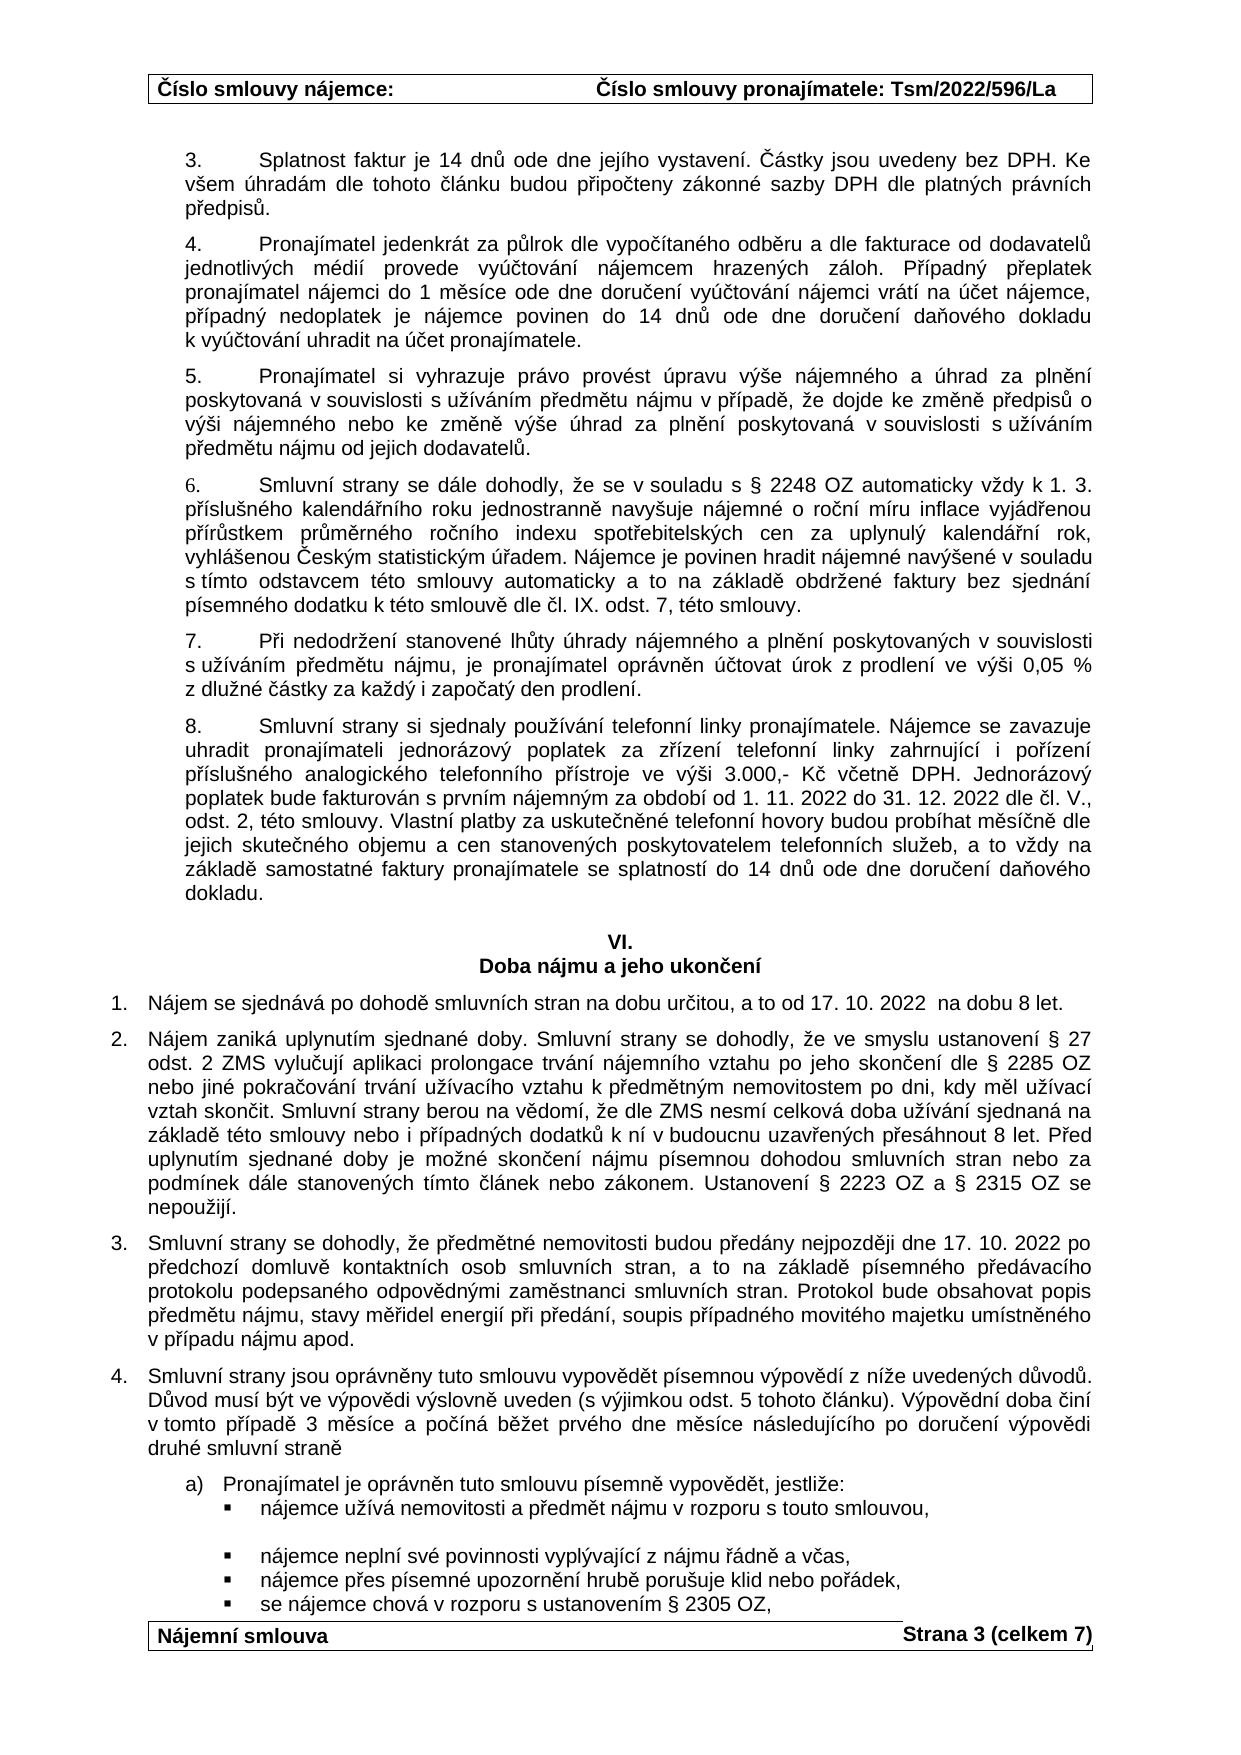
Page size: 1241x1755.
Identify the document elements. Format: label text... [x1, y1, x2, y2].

list nájemce užívá nemovitosti a předmět nájmu v rozporu s touto smlouvou, [223, 1496, 1093, 1520]
list Pronajímatel je oprávněn tuto smlouvu písemně vypovědět, jestliže: [185, 1472, 1093, 1496]
list Splatnost faktur je 14 dnů ode dne jejího vystavení. Částky jsou uvedeny bez DPH. Ke všem úhradám dle tohoto článku budou připočteny zákonné sazby DPH dle platných právních předpisů. [185, 148, 1093, 219]
list Při nedodržení stanovené lhůty úhrady nájemného a plnění poskytovaných v souvislosti s užíváním předmětu nájmu, je pronajímatel oprávněn účtovat úrok z prodlení ve výši 0,05 % z dlužné částky za každý i započatý den prodlení. [185, 629, 1093, 701]
list nájemce přes písemné upozornění hrubě porušuje klid nebo pořádek, [223, 1568, 1093, 1592]
text VI. [148, 930, 1093, 954]
list nájemce neplní své povinnosti vyplývající z nájmu řádně a včas, [223, 1544, 1093, 1568]
list Smluvní strany si sjednaly používání telefonní linky pronajímatele. Nájemce se zavazuje uhradit pronajímateli jednorázový poplatek za zřízení telefonní linky zahrnující i pořízení příslušného analogického telefonního přístroje ve výši 3.000,- Kč včetně DPH. Jednorázový poplatek bude fakturován s prvním nájemným za období od 1. 11. 2022 do 31. 12. 2022 dle čl. V., odst. 2, této smlouvy. Vlastní platby za uskutečněné telefonní hovory budou probíhat měsíčně dle jejich skutečného objemu a cen stanovených poskytovatelem telefonních služeb, a to vždy na základě samostatné faktury pronajímatele se splatností do 14 dnů ode dne doručení daňového dokladu. [185, 713, 1093, 905]
list se nájemce chová v rozporu s ustanovením § 2305 OZ, [223, 1592, 1093, 1616]
subtitle Doba nájmu a jeho ukončení [148, 954, 1093, 978]
list Pronajímatel si vyhrazuje právo provést úpravu výše nájemného a úhrad za plnění poskytovaná v souvislosti s užíváním předmětu nájmu v případě, že dojde ke změně předpisů o výši nájemného nebo ke změně výše úhrad za plnění poskytovaná v souvislosti s užíváním předmětu nájmu od jejich dodavatelů. [185, 364, 1093, 460]
list Smluvní strany se dohodly, že předmětné nemovitosti budou předány nejpozději dne 17. 10. 2022 po předchozí domluvě kontaktních osob smluvních stran, a to na základě písemného předávacího protokolu podepsaného odpovědnými zaměstnanci smluvních stran. Protokol bude obsahovat popis předmětu nájmu, stavy měřidel energií při předání, soupis případného movitého majetku umístněného v případu nájmu apod. [111, 1231, 1093, 1351]
list Smluvní strany se dále dohodly, že se v souladu s § 2248 OZ automaticky vždy k 1. 3. příslušného kalendářního roku jednostranně navyšuje nájemné o roční míru inflace vyjádřenou přírůstkem průměrného ročního indexu spotřebitelských cen za uplynulý kalendářní rok, vyhlášenou Českým statistickým úřadem. Nájemce je povinen hradit nájemné navýšené v souladu s tímto odstavcem této smlouvy automaticky a to na základě obdržené faktury bez sjednání písemného dodatku k této smlouvě dle čl. IX. odst. 7, této smlouvy. [185, 473, 1093, 617]
list Smluvní strany jsou oprávněny tuto smlouvu vypovědět písemnou výpovědí z níže uvedených důvodů. Důvod musí být ve výpovědi výslovně uveden (s výjimkou odst. 5 tohoto článku). Výpovědní doba činí v tomto případě 3 měsíce a počíná běžet prvého dne měsíce následujícího po doručení výpovědi druhé smluvní straně [111, 1363, 1093, 1459]
list Pronajímatel jedenkrát za půlrok dle vypočítaného odběru a dle fakturace od dodavatelů jednotlivých médií provede vyúčtování nájemcem hrazených záloh. Případný přeplatek pronajímatel nájemci do 1 měsíce ode dne doručení vyúčtování nájemci vrátí na účet nájemce, případný nedoplatek je nájemce povinen do 14 dnů ode dne doručení daňového dokladu k vyúčtování uhradit na účet pronajímatele. [185, 232, 1093, 352]
list Nájem zaniká uplynutím sjednané doby. Smluvní strany se dohodly, že ve smyslu ustanovení § 27 odst. 2 ZMS vylučují aplikaci prolongace trvání nájemního vztahu po jeho skončení dle § 2285 OZ nebo jiné pokračování trvání užívacího vztahu k předmětným nemovitostem po dni, kdy měl užívací vztah skončit. Smluvní strany berou na vědomí, že dle ZMS nesmí celková doba užívání sjednaná na základě této smlouvy nebo i případných dodatků k ní v budoucnu uzavřených přesáhnout 8 let. Před uplynutím sjednané doby je možné skončení nájmu písemnou dohodou smluvních stran nebo za podmínek dále stanovených tímto článek nebo zákonem. Ustanovení § 2223 OZ a § 2315 OZ se nepoužijí. [111, 1027, 1093, 1219]
list Nájem se sjednává po dohodě smluvních stran na dobu určitou, a to od 17. 10. 2022 na dobu 8 let. [111, 991, 1093, 1014]
